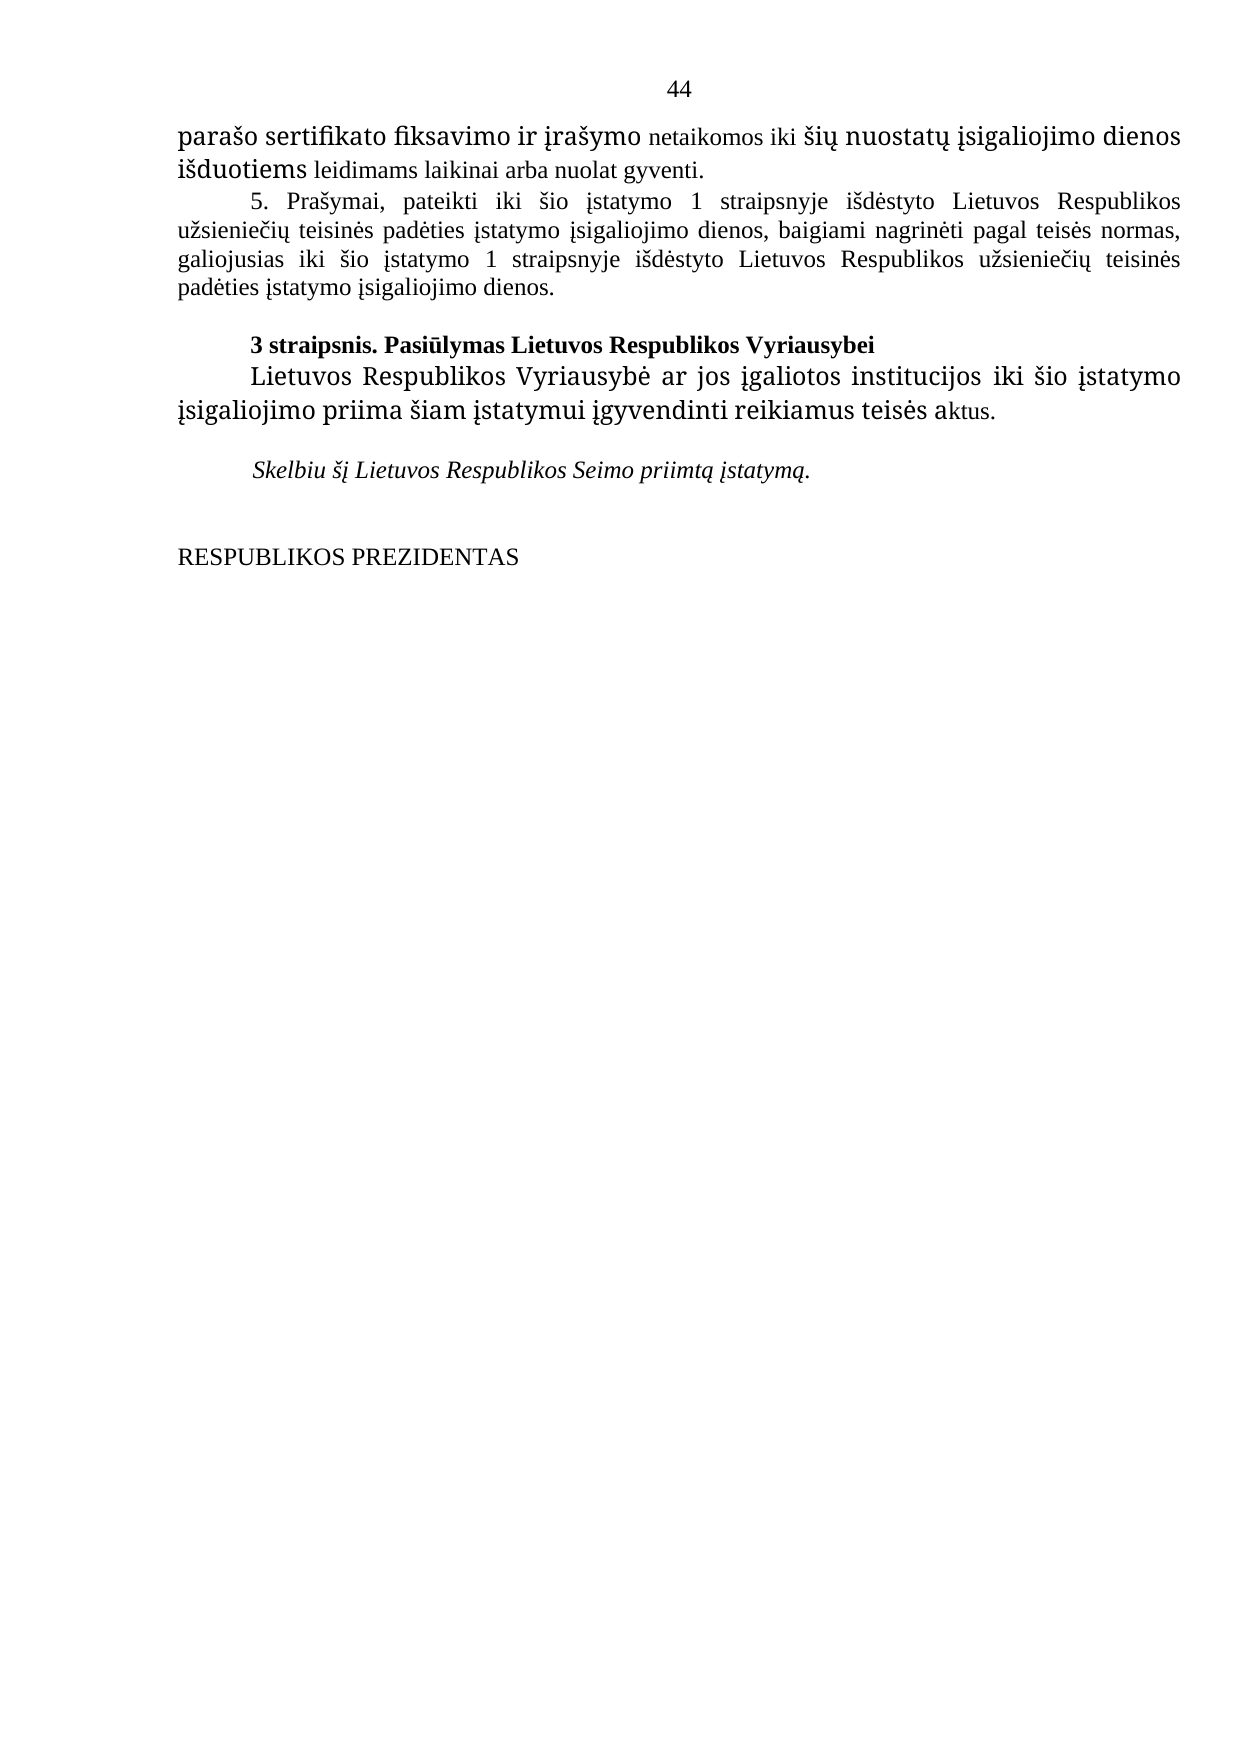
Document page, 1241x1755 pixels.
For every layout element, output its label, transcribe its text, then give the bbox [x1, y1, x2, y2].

text Skelbiu šį Lietuvos Respublikos Seimo priimtą įstatymą. [177, 456, 1181, 484]
text RESPUBLIKOS PREZIDENTAS [177, 542, 1181, 571]
text 3 straipsnis. Pasiūlymas Lietuvos Respublikos Vyriausybei [177, 330, 1181, 359]
text 5. Prašymai, pateikti iki šio įstatymo 1 straipsnyje išdėstyto Lietuvos Respublikos užsieniečių teisinės padėties įstatymo įsigaliojimo dienos, baigiami nagrinėti pagal teisės normas, galiojusias iki šio įstatymo 1 straipsnyje išdėstyto Lietuvos Respublikos užsieniečių teisinės padėties įstatymo įsigaliojimo dienos. [177, 186, 1181, 301]
text parašo sertifikato fiksavimo ir įrašymo netaikomos iki šių nuostatų įsigaliojimo dienos išduotiems leidimams laikinai arba nuolat gyventi. [177, 118, 1181, 186]
text Lietuvos Respublikos Vyriausybė ar jos įgaliotos institucijos iki šio įstatymo įsigaliojimo priima šiam įstatymui įgyvendinti reikiamus teisės aktus. [177, 359, 1181, 427]
